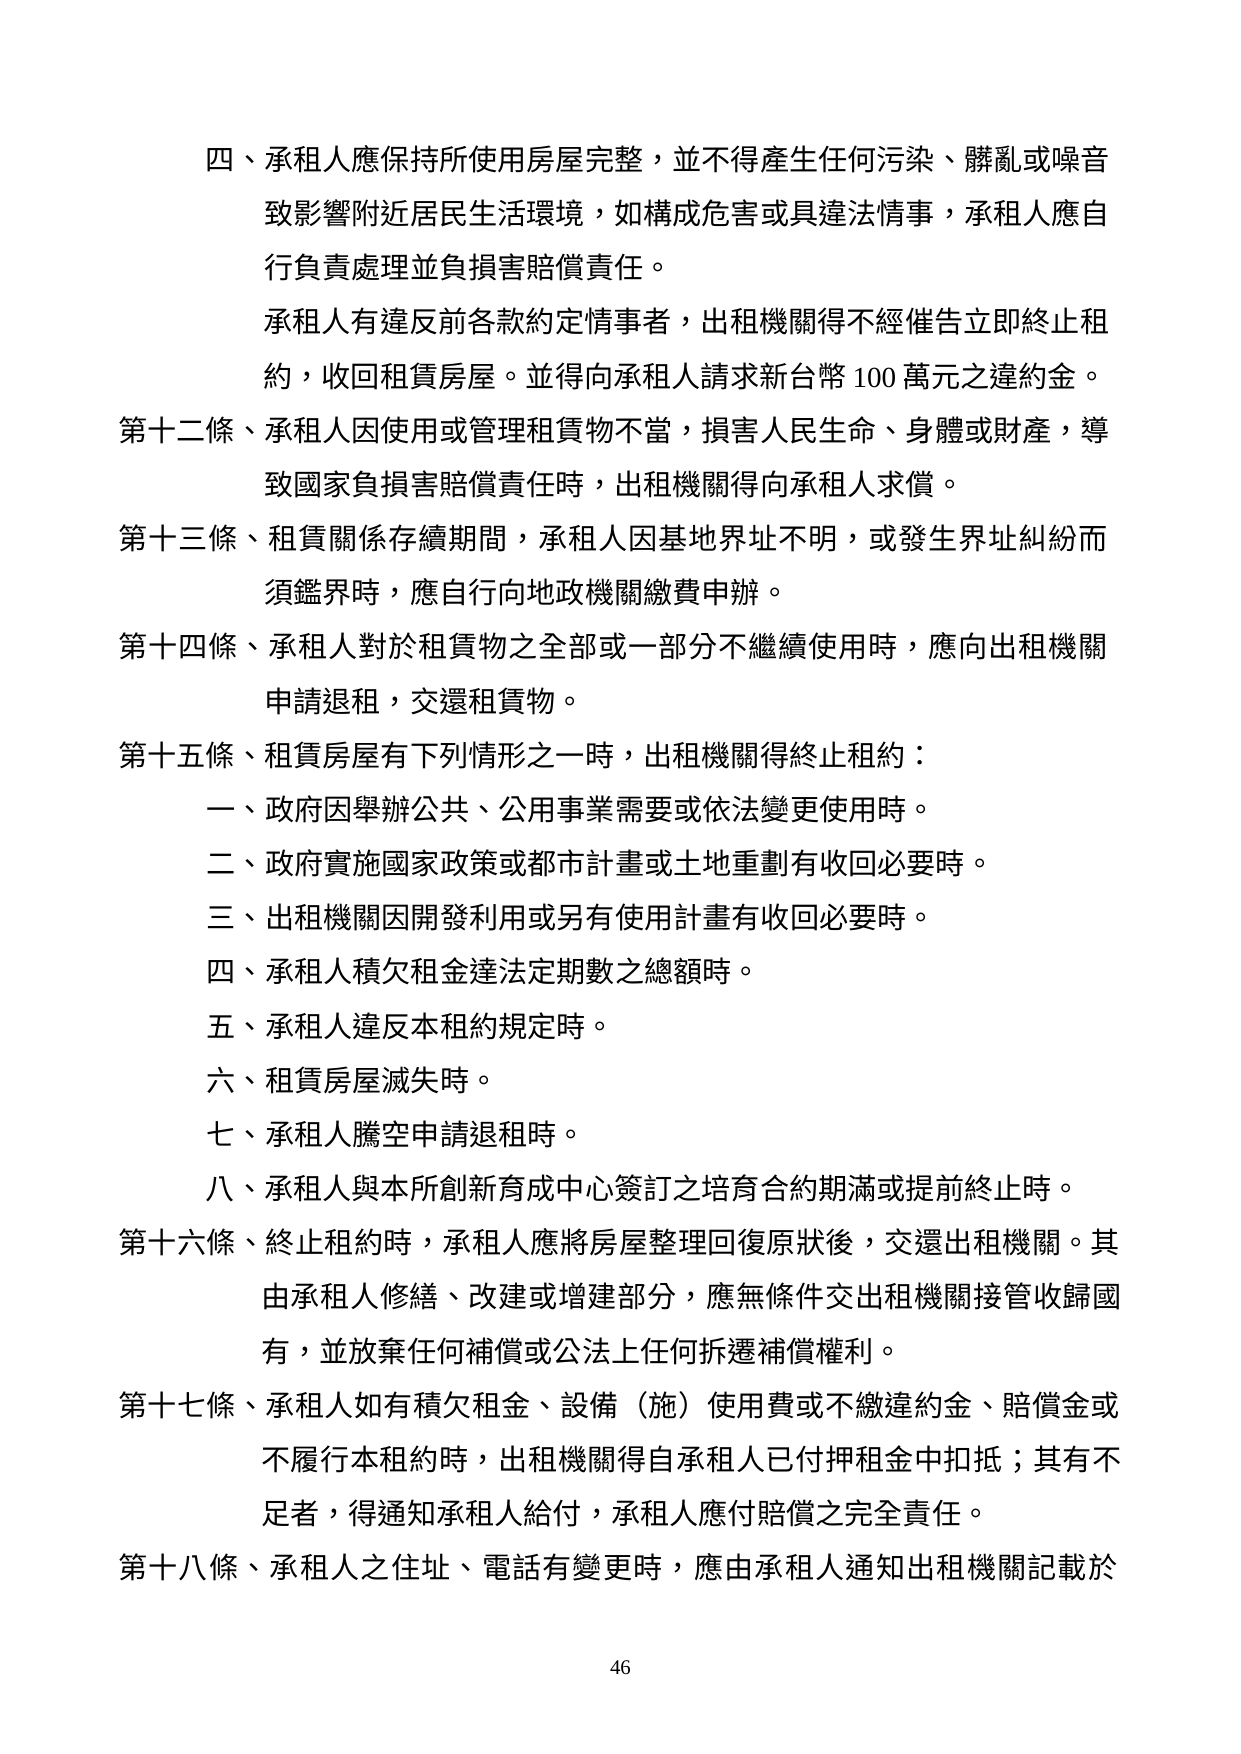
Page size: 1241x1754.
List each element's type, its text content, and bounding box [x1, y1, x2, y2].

text 第十五條、租賃房屋有下列情形之一時，出租機關得終止租約： [118, 723, 1122, 777]
text 承租人有違反前各款約定情事者，出租機關得不經催告立即終止租約，收回租賃房屋。並得向承租人請求新台幣100萬元之違約金。 [263, 289, 1122, 398]
text 一、政府因舉辦公共、公用事業需要或依法變更使用時。 [118, 777, 1122, 831]
text 二、政府實施國家政策或都市計畫或土地重劃有收回必要時。 [118, 831, 1122, 885]
text 五、承租人違反本租約規定時。 [118, 994, 1122, 1048]
text 第十四條、承租人對於租賃物之全部或一部分不繼續使用時，應向出租機關申請退租，交還租賃物。 [118, 614, 1109, 723]
text 四、承租人積欠租金達法定期數之總額時。 [118, 939, 1122, 994]
text 第十六條、終止租約時，承租人應將房屋整理回復原狀後，交還出租機關。其由承租人修繕、改建或增建部分，應無條件交出租機關接管收歸國有，並放棄任何補償或公法上任何拆遷補償權利。 [118, 1210, 1122, 1373]
text 第十七條、承租人如有積欠租金、設備（施）使用費或不繳違約金、賠償金或不履行本租約時，出租機關得自承租人已付押租金中扣抵；其有不足者，得通知承租人給付，承租人應付賠償之完全責任。 [118, 1373, 1122, 1535]
text 三、出租機關因開發利用或另有使用計畫有收回必要時。 [118, 885, 1122, 939]
text 第十三條、租賃關係存續期間，承租人因基地界址不明，或發生界址糾紛而須鑑界時，應自行向地政機關繳費申辦。 [118, 506, 1109, 614]
text 六、租賃房屋滅失時。 [118, 1048, 1122, 1102]
text 第十八條、承租人之住址、電話有變更時，應由承租人通知出租機關記載於 [118, 1535, 1119, 1589]
text 八、承租人與本所創新育成中心簽訂之培育合約期滿或提前終止時。 [206, 1156, 1109, 1210]
text 四、承租人應保持所使用房屋完整，並不得產生任何污染、髒亂或噪音致影響附近居民生活環境，如構成危害或具違法情事，承租人應自行負責處理並負損害賠償責任。 [206, 127, 1122, 289]
text 七、承租人騰空申請退租時。 [118, 1102, 1122, 1156]
text 第十二條、承租人因使用或管理租賃物不當，損害人民生命、身體或財產，導致國家負損害賠償責任時，出租機關得向承租人求償。 [118, 398, 1122, 506]
